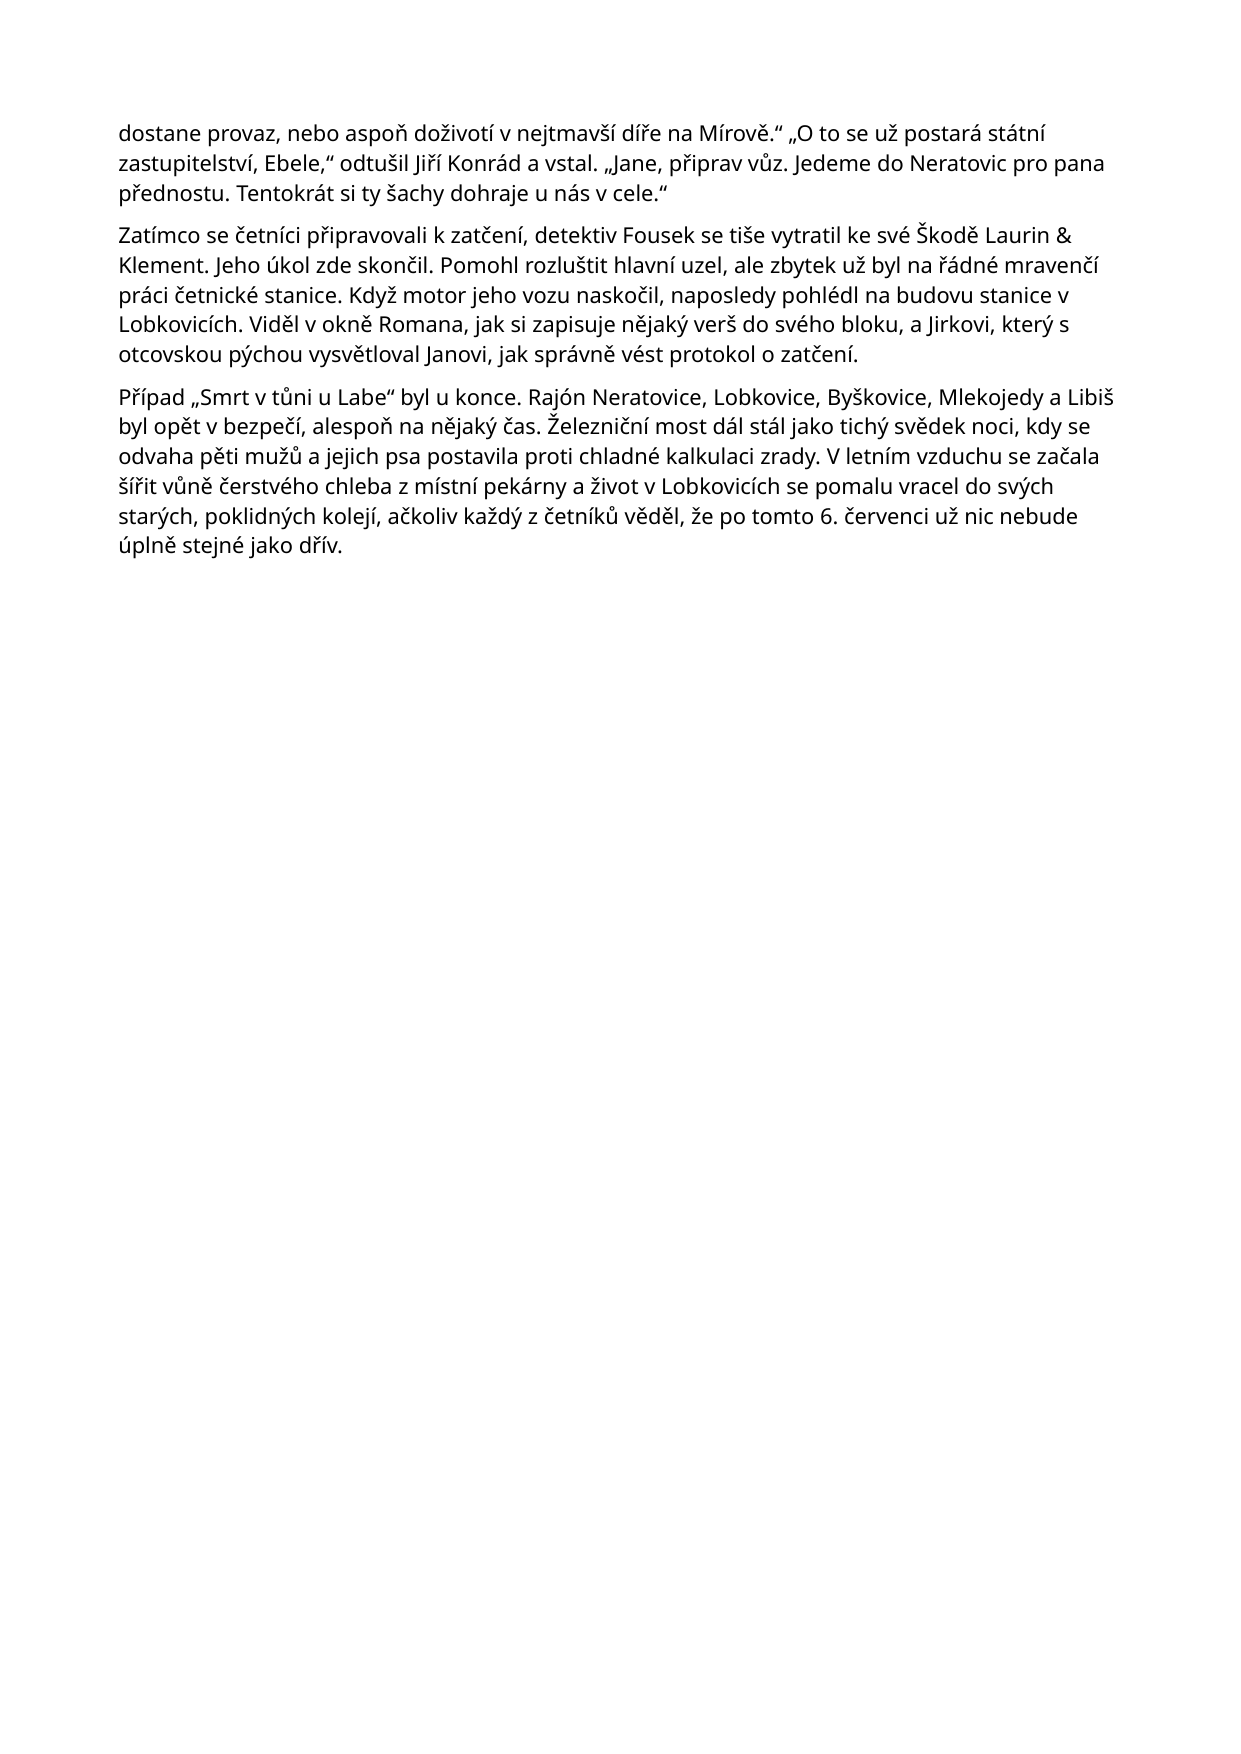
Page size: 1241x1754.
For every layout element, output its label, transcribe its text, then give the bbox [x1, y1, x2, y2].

text dostane provaz, nebo aspoň doživotí v nejtmavší díře na Mírově.“ „O to se už postará státní zastupitelství, Ebele,“ odtušil Jiří Konrád a vstal. „Jane, připrav vůz. Jedeme do Neratovic pro pana přednostu. Tentokrát si ty šachy dohraje u nás v cele.“ [118, 118, 1122, 207]
text Zatímco se četníci připravovali k zatčení, detektiv Fousek se tiše vytratil ke své Škodě Laurin & Klement. Jeho úkol zde skončil. Pomohl rozluštit hlavní uzel, ale zbytek už byl na řádné mravenčí práci četnické stanice. Když motor jeho vozu naskočil, naposledy pohlédl na budovu stanice v Lobkovicích. Viděl v okně Romana, jak si zapisuje nějaký verš do svého bloku, a Jirkovi, který s otcovskou pýchou vysvětloval Janovi, jak správně vést protokol o zatčení. [118, 220, 1122, 369]
text Případ „Smrt v tůni u Labe“ byl u konce. Rajón Neratovice, Lobkovice, Byškovice, Mlekojedy a Libiš byl opět v bezpečí, alespoň na nějaký čas. Železniční most dál stál jako tichý svědek noci, kdy se odvaha pěti mužů a jejich psa postavila proti chladné kalkulaci zrady. V letním vzduchu se začala šířit vůně čerstvého chleba z místní pekárny a život v Lobkovicích se pomalu vracel do svých starých, poklidných kolejí, ačkoliv každý z četníků věděl, že po tomto 6. červenci už nic nebude úplně stejné jako dřív. [118, 381, 1122, 560]
